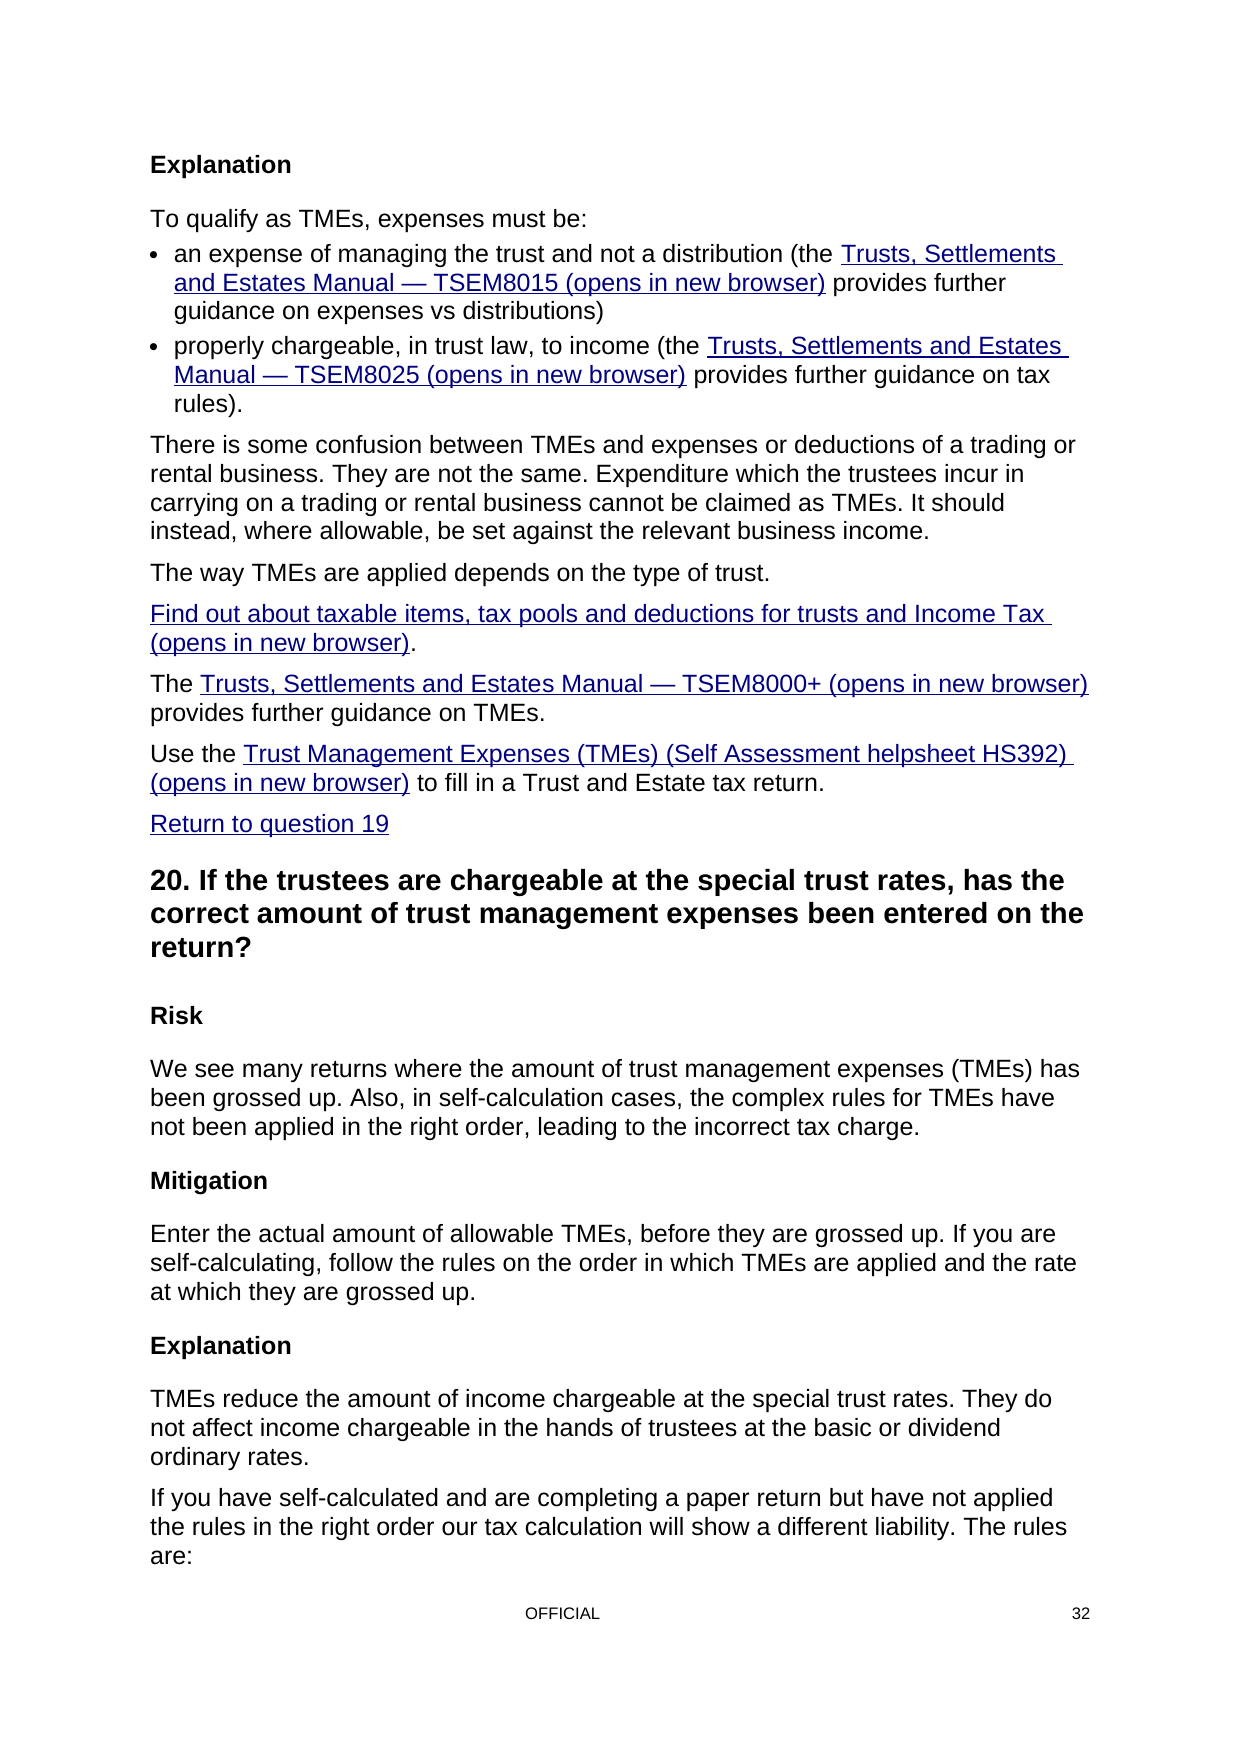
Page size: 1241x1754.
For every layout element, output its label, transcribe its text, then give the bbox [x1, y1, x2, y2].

text The way TMEs are applied depends on the type of trust. [150, 557, 1090, 586]
subtitle Explanation [150, 1331, 1090, 1359]
list properly chargeable, in trust law, to income (the Trusts, Settlements and Estates Manual — TSEM8025 (opens in new browser) provides further guidance on tax rules). [150, 331, 1090, 417]
text To qualify as TMEs, expenses must be: [150, 204, 1090, 232]
text Enter the actual amount of allowable TMEs, before they are grossed up. If you are self-calculating, follow the rules on the order in which TMEs are applied and the rate at which they are grossed up. [150, 1219, 1090, 1306]
text Use the Trust Management Expenses (TMEs) (Self Assessment helpsheet HS392) (opens in new browser) to fill in a Trust and Estate tax return. [150, 739, 1090, 796]
subtitle Explanation [150, 150, 1090, 179]
text There is some confusion between TMEs and expenses or deductions of a trading or rental business. They are not the same. Expenditure which the trustees incur in carrying on a trading or rental business cannot be claimed as TMEs. It should instead, where allowable, be set against the relevant business income. [150, 430, 1090, 545]
subtitle Risk [150, 1001, 1090, 1029]
text The Trusts, Settlements and Estates Manual — TSEM8000+ (opens in new browser) provides further guidance on TMEs. [150, 669, 1090, 726]
subtitle Mitigation [150, 1166, 1090, 1194]
text TMEs reduce the amount of income chargeable at the special trust rates. They do not affect income chargeable in the hands of trustees at the basic or dividend ordinary rates. [150, 1384, 1090, 1471]
text Find out about taxable items, tax pools and deductions for trusts and Income Tax (opens in new browser). [150, 599, 1090, 656]
text If you have self-calculated and are completing a paper return but have not applied the rules in the right order our tax calculation will show a different liability. The rules are: [150, 1483, 1090, 1569]
subtitle 20. If the trustees are chargeable at the special trust rates, has the correct amount of trust management expenses been entered on the return? [150, 862, 1090, 963]
list an expense of managing the trust and not a distribution (the Trusts, Settlements and Estates Manual — TSEM8015 (opens in new browser) provides further guidance on expenses vs distributions) [150, 239, 1090, 325]
text We see many returns where the amount of trust management expenses (TMEs) has been grossed up. Also, in self-calculation cases, the complex rules for TMEs have not been applied in the right order, leading to the incorrect tax charge. [150, 1054, 1090, 1141]
text Return to question 19 [150, 809, 1090, 837]
